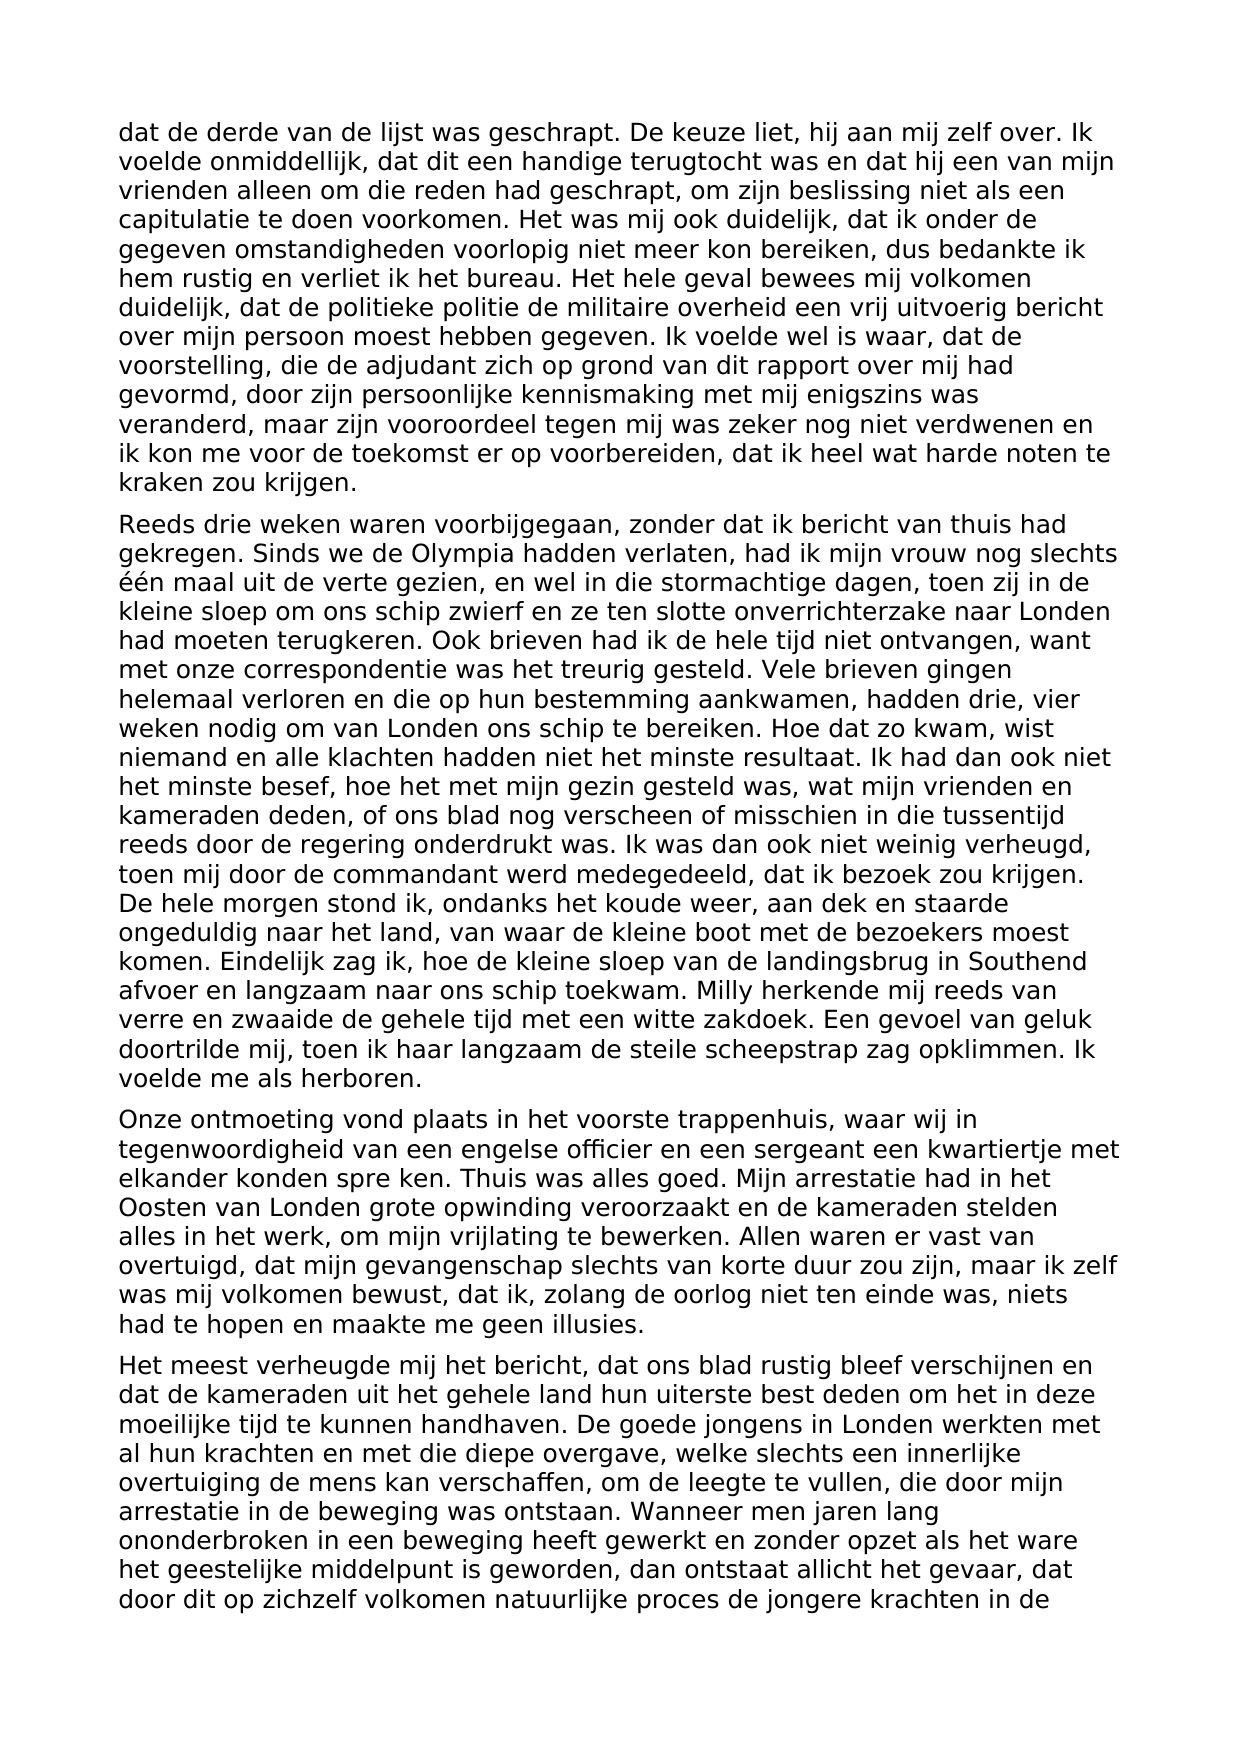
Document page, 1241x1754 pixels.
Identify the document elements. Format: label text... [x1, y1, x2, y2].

text dat de derde van de lijst was geschrapt. De keuze liet, hij aan mij zelf over. Ik voelde onmiddellijk, dat dit een handige terugtocht was en dat hij een van mijn vrienden alleen om die reden had geschrapt, om zijn beslissing niet als een capitulatie te doen voorkomen. Het was mij ook duidelijk, dat ik onder de gegeven omstandigheden voorlopig niet meer kon bereiken, dus bedankte ik hem rustig en verliet ik het bureau. Het hele geval bewees mij volkomen duidelijk, dat de politieke politie de militaire overheid een vrij uitvoerig bericht over mijn persoon moest hebben gegeven. Ik voelde wel is waar, dat de voorstelling, die de adjudant zich op grond van dit rapport over mij had gevormd, door zijn persoonlijke kennismaking met mij enigszins was veranderd, maar zijn vooroordeel tegen mij was zeker nog niet verdwenen en ik kon me voor de toekomst er op voorbereiden, dat ik heel wat harde noten te kraken zou krijgen. [118, 118, 1122, 497]
text Reeds drie weken waren voorbijgegaan, zonder dat ik bericht van thuis had gekregen. Sinds we de Olympia hadden verlaten, had ik mijn vrouw nog slechts één maal uit de verte gezien, en wel in die stormachtige dagen, toen zij in de kleine sloep om ons schip zwierf en ze ten slotte onverrichterzake naar Londen had moeten terugkeren. Ook brieven had ik de hele tijd niet ontvangen, want met onze correspondentie was het treurig gesteld. Vele brieven gingen helemaal verloren en die op hun bestemming aankwamen, hadden drie, vier weken nodig om van Londen ons schip te bereiken. Hoe dat zo kwam, wist niemand en alle klachten hadden niet het minste resultaat. Ik had dan ook niet het minste besef, hoe het met mijn gezin gesteld was, wat mijn vrienden en kameraden deden, of ons blad nog verscheen of misschien in die tussentijd reeds door de regering onderdrukt was. Ik was dan ook niet weinig verheugd, toen mij door de commandant werd medegedeeld, dat ik bezoek zou krijgen. De hele morgen stond ik, ondanks het koude weer, aan dek en staarde ongeduldig naar het land, van waar de kleine boot met de bezoekers moest komen. Eindelijk zag ik, hoe de kleine sloep van de landingsbrug in Southend afvoer en langzaam naar ons schip toekwam. Milly herkende mij reeds van verre en zwaaide de gehele tijd met een witte zakdoek. Een gevoel van geluk doortrilde mij, toen ik haar langzaam de steile scheepstrap zag opklimmen. Ik voelde me als herboren. [118, 510, 1122, 1093]
text Onze ontmoeting vond plaats in het voorste trappenhuis, waar wij in tegenwoordigheid van een engelse officier en een sergeant een kwartiertje met elkander konden spre ken. Thuis was alles goed. Mijn arrestatie had in het Oosten van Londen grote opwinding veroorzaakt en de kameraden stelden alles in het werk, om mijn vrijlating te bewerken. Allen waren er vast van overtuigd, dat mijn gevangenschap slechts van korte duur zou zijn, maar ik zelf was mij volkomen bewust, dat ik, zolang de oorlog niet ten einde was, niets had te hopen en maakte me geen illusies. [118, 1106, 1122, 1339]
text Het meest verheugde mij het bericht, dat ons blad rustig bleef verschijnen en dat de kameraden uit het gehele land hun uiterste best deden om het in deze moeilijke tijd te kunnen handhaven. De goede jongens in Londen werkten met al hun krachten en met die diepe overgave, welke slechts een innerlijke overtuiging de mens kan verschaffen, om de leegte te vullen, die door mijn arrestatie in de beweging was ontstaan. Wanneer men jaren lang ononderbroken in een beweging heeft gewerkt en zonder opzet als het ware het geestelijke middelpunt is geworden, dan ontstaat allicht het gevaar, dat door dit op zichzelf volkomen natuurlijke proces de jongere krachten in de [118, 1351, 1122, 1614]
